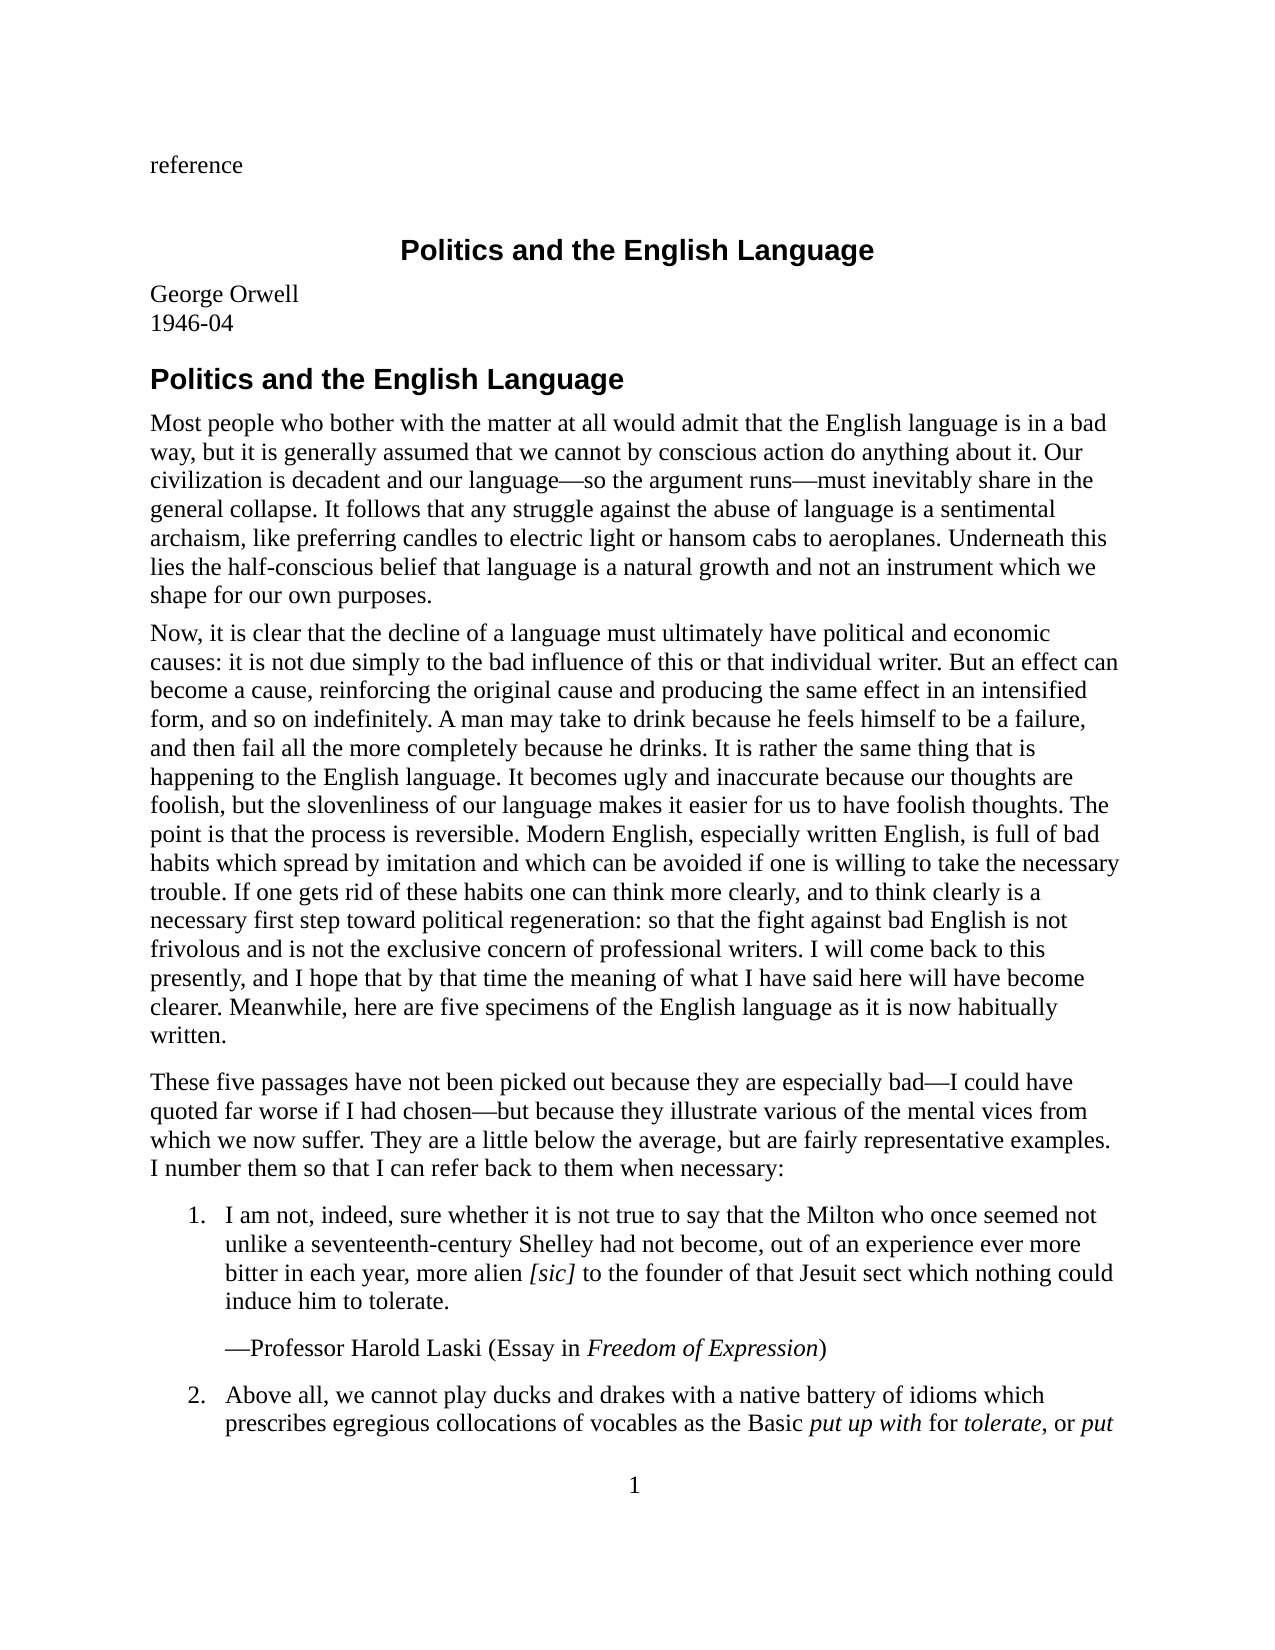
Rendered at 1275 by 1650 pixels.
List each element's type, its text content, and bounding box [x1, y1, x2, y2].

text Most people who bother with the matter at all would admit that the English language is in a bad way, but it is generally assumed that we cannot by conscious action do anything about it. Our civilization is decadent and our language—so the argument runs—must inevitably share in the general collapse. It follows that any struggle against the abuse of language is a sentimental archaism, like preferring candles to electric light or hansom cabs to aeroplanes. Underneath this lies the half-conscious belief that language is a natural growth and not an instrument which we shape for our own purposes. [150, 408, 1125, 609]
text These five passages have not been picked out because they are especially bad—I could have quoted far worse if I had chosen—but because they illustrate various of the mental vices from which we now suffer. They are a little below the average, but are fairly representative examples. I number them so that I can refer back to them when necessary: [150, 1067, 1125, 1182]
list I am not, indeed, sure whether it is not true to say that the Milton who once seemed not unlike a seventeenth-century Shelley had not become, out of an experience ever more bitter in each year, more alien [sic] to the founder of that Jesuit sect which nothing could induce him to tolerate. [187, 1200, 1125, 1315]
list Above all, we cannot play ducks and drakes with a native battery of idioms which prescribes egregious collocations of vocables as the Basic put up with for tolerate, or put [187, 1380, 1125, 1437]
subtitle Politics and the English Language [150, 362, 1125, 395]
text Now, it is clear that the decline of a language must ultimately have political and economic causes: it is not due simply to the bad influence of this or that individual writer. But an effect can become a cause, reinforcing the original cause and producing the same effect in an intensified form, and so on indefinitely. A man may take to drink because he feels himself to be a failure, and then fail all the more completely because he drinks. It is rather the same thing that is happening to the English language. It becomes ugly and inaccurate because our thoughts are foolish, but the slovenliness of our language makes it easier for us to have foolish thoughts. The point is that the process is reversible. Modern English, especially written English, is full of bad habits which spread by imitation and which can be avoided if one is willing to take the necessary trouble. If one gets rid of these habits one can think more clearly, and to think clearly is a necessary first step toward political regeneration: so that the fight against bad English is not frivolous and is not the exclusive concern of professional writers. I will come back to this presently, and I hope that by that time the meaning of what I have said here will have become clearer. Meanwhile, here are five specimens of the English language as it is now habitually written. [150, 618, 1125, 1049]
title Politics and the English Language [150, 233, 1125, 267]
text George Orwell [150, 279, 1125, 308]
list —Professor Harold Laski (Essay in Freedom of Expression) [187, 1333, 1125, 1362]
text 1946-04 [150, 308, 1125, 337]
